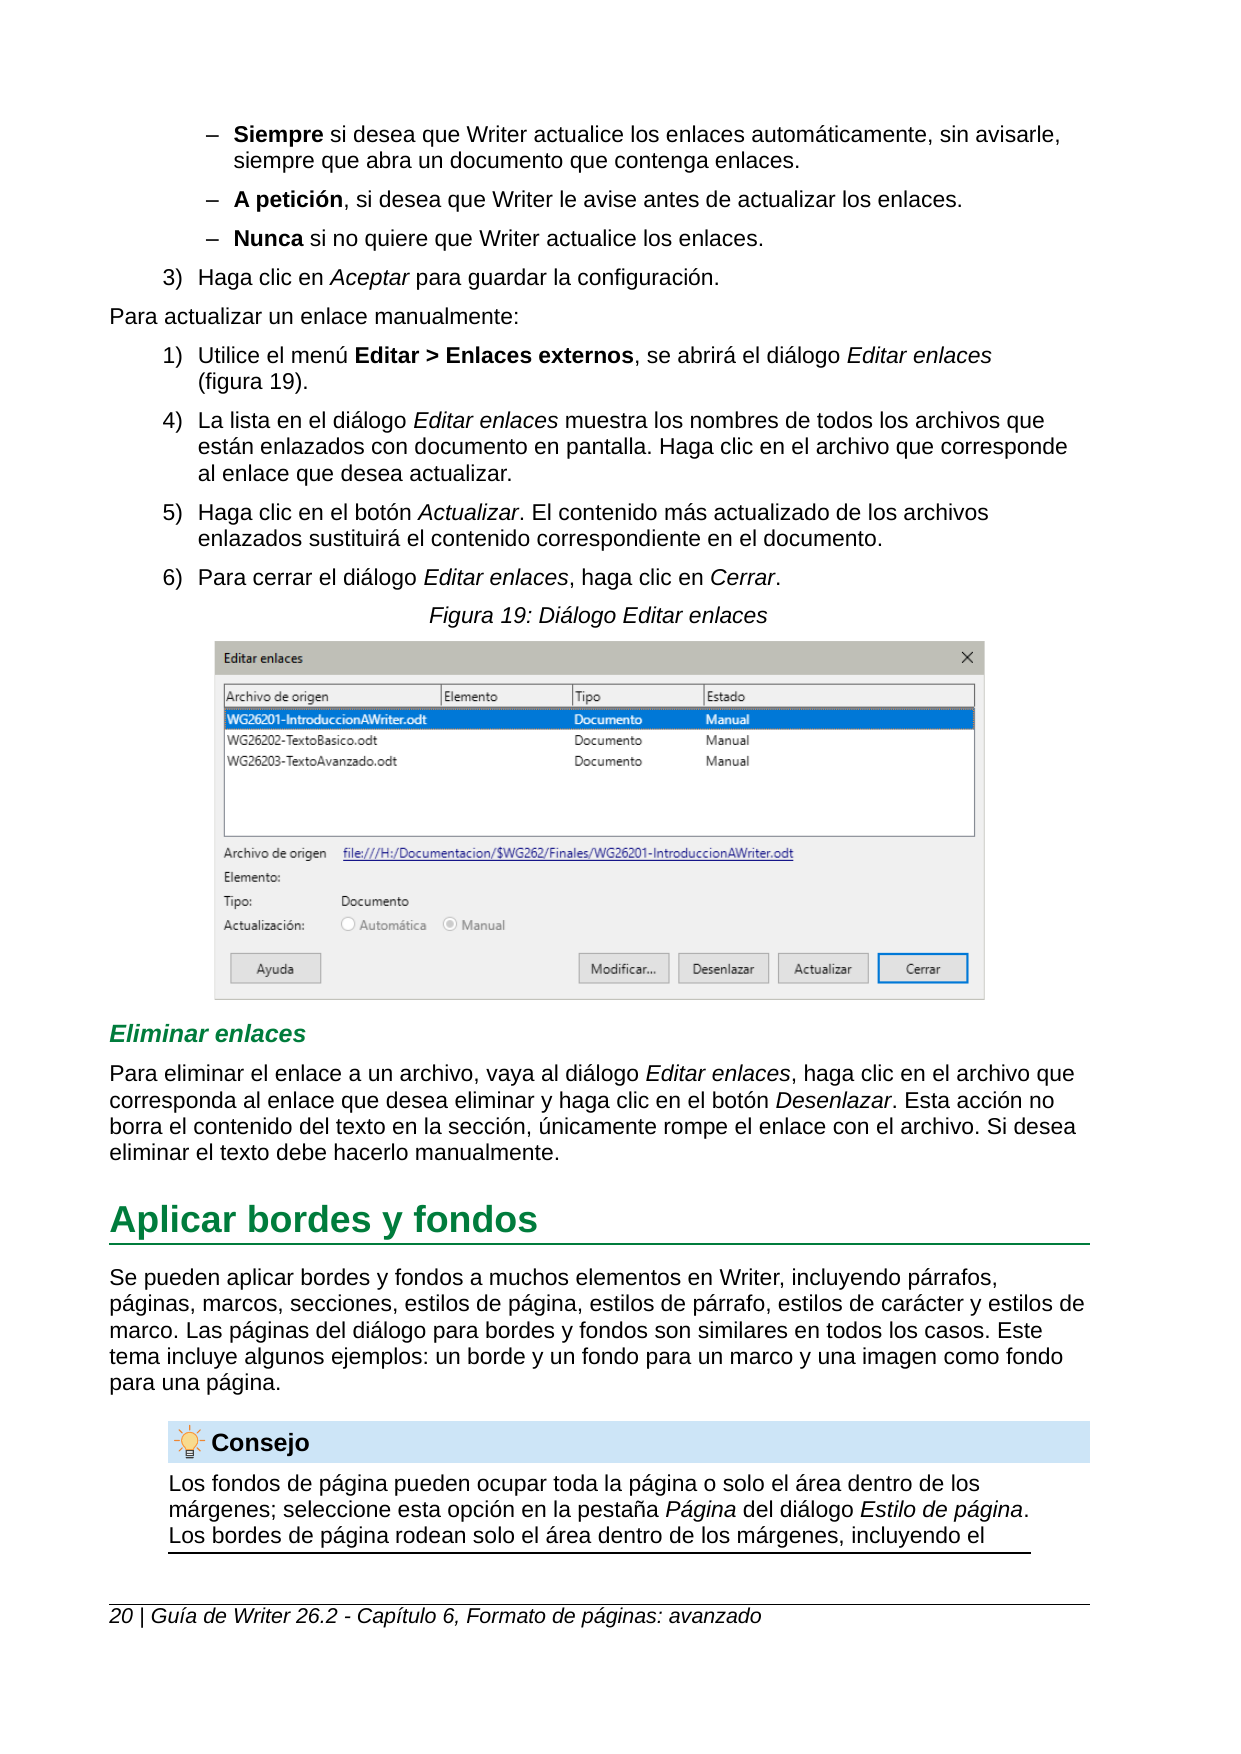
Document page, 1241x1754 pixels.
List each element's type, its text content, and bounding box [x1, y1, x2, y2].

list Siempre si desea que Writer actualice los enlaces automáticamente, sin avisarle, siempre que abra un documento que contenga enlaces. [218, 121, 1090, 174]
text Para eliminar el enlace a un archivo, vaya al diálogo Editar enlaces, haga clic en el archivo que corresponda al enlace que desea eliminar y haga clic en el botón Desenlazar. Esta acción no borra el contenido del texto en la sección, únicamente rompe el enlace con el archivo. Si desea eliminar el texto debe hacerlo manualmente. [109, 1060, 1090, 1166]
list Haga clic en Aceptar para guardar la configuración. [183, 264, 1090, 290]
subtitle Consejo [210, 1421, 1090, 1463]
subtitle Aplicar bordes y fondos [109, 1197, 1090, 1243]
list A petición, si desea que Writer le avise antes de actualizar los enlaces. [218, 186, 1090, 213]
list Nunca si no quiere que Writer actualice los enlaces. [218, 225, 1090, 251]
subtitle Eliminar enlaces [109, 1019, 1090, 1048]
list Para cerrar el diálogo Editar enlaces, haga clic en Cerrar. [183, 564, 1090, 590]
list Para actualizar un enlace manualmente: [109, 303, 1090, 329]
list Utilice el menú Editar > Enlaces externos, se abrirá el diálogo Editar enlaces (figura 19). [183, 342, 1090, 394]
list La lista en el diálogo Editar enlaces muestra los nombres de todos los archivos que están enlazados con documento en pantalla. Haga clic en el archivo que corresponde al enlace que desea actualizar. [183, 407, 1090, 486]
picture [214, 641, 985, 1000]
text Los fondos de página pueden ocupar toda la página o solo el área dentro de los márgenes; seleccione esta opción en la pestaña Página del diálogo Estilo de página. Los bordes de página rodean solo el área dentro de los márgenes, incluyendo el [168, 1470, 1031, 1552]
text Figura 19: Diálogo Editar enlaces [214, 602, 984, 629]
list Haga clic en el botón Actualizar. El contenido más actualizado de los archivos enlazados sustituirá el contenido correspondiente en el documento. [183, 498, 1090, 551]
text Se pueden aplicar bordes y fondos a muchos elementos en Writer, incluyendo párrafos, páginas, marcos, secciones, estilos de página, estilos de párrafo, estilos de carácter y estilos de marco. Las páginas del diálogo para bordes y fondos son similares en todos los casos. Este tema incluye algunos ejemplos: un borde y un fondo para un marco y una imagen como fondo para una página. [109, 1264, 1090, 1396]
